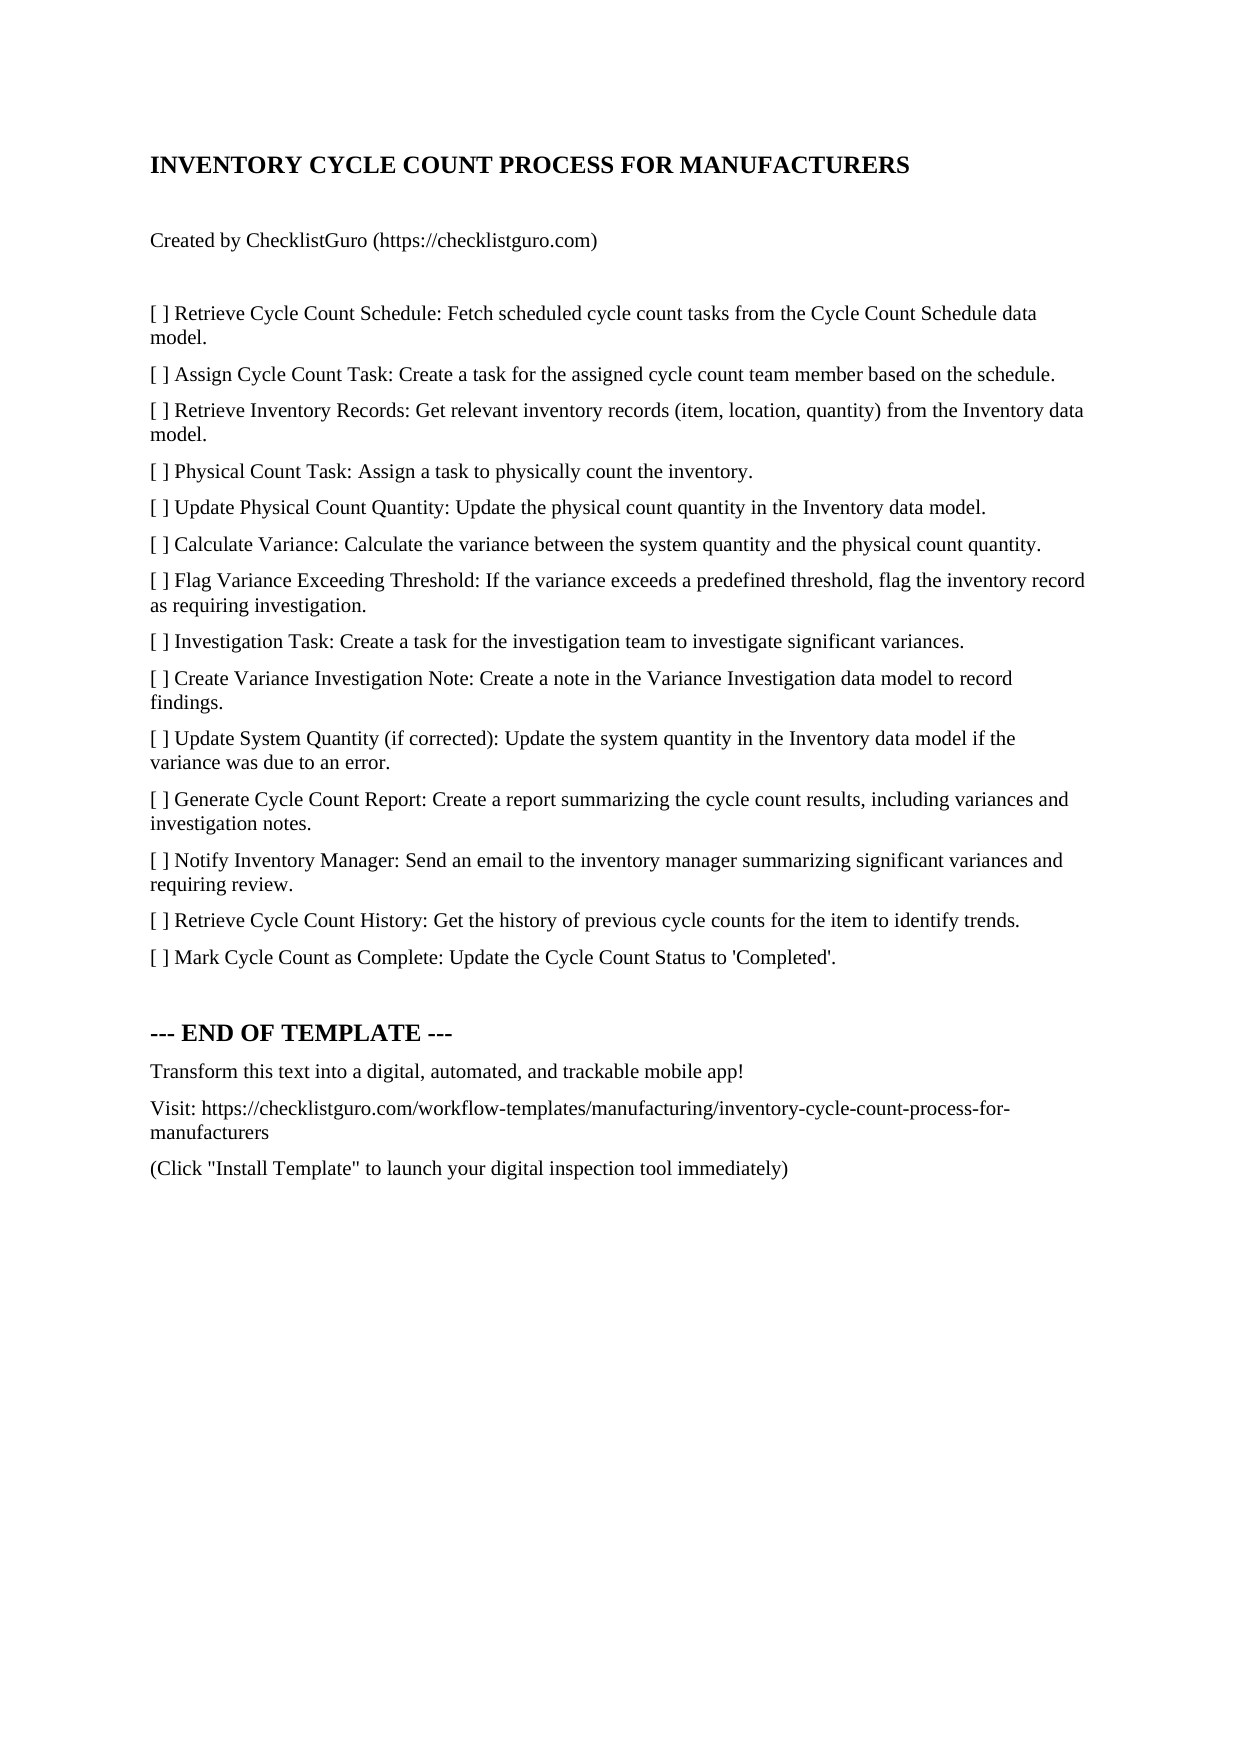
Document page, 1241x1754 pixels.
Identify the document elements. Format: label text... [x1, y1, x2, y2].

text [ ] Retrieve Inventory Records: Get relevant inventory records (item, location, quantity) from the Inventory data model. [150, 398, 1090, 446]
text [ ] Update System Quantity (if corrected): Update the system quantity in the Inventory data model if the variance was due to an error. [150, 726, 1090, 774]
text [ ] Investigation Task: Create a task for the investigation team to investigate significant variances. [150, 629, 1090, 653]
text Transform this text into a digital, automated, and trackable mobile app! [150, 1059, 1090, 1083]
text Created by ChecklistGuro (https://checklistguro.com) [150, 228, 1090, 252]
text [ ] Notify Inventory Manager: Send an email to the inventory manager summarizing significant variances and requiring review. [150, 847, 1090, 896]
text (Click "Install Template" to launch your digital inspection tool immediately) [150, 1156, 1090, 1180]
text [ ] Physical Count Task: Assign a task to physically count the inventory. [150, 459, 1090, 483]
text [ ] Retrieve Cycle Count Schedule: Fetch scheduled cycle count tasks from the Cycle Count Schedule data model. [150, 301, 1090, 349]
text --- END OF TEMPLATE --- [150, 1018, 1090, 1047]
text [ ] Calculate Variance: Calculate the variance between the system quantity and the physical count quantity. [150, 532, 1090, 556]
text [ ] Update Physical Count Quantity: Update the physical count quantity in the Inventory data model. [150, 495, 1090, 519]
text [ ] Assign Cycle Count Task: Create a task for the assigned cycle count team member based on the schedule. [150, 362, 1090, 386]
text Visit: https://checklistguro.com/workflow-templates/manufacturing/inventory-cycle-count-process-for-manufacturers [150, 1096, 1090, 1144]
text [ ] Retrieve Cycle Count History: Get the history of previous cycle counts for the item to identify trends. [150, 908, 1090, 932]
text [ ] Flag Variance Exceeding Threshold: If the variance exceeds a predefined threshold, flag the inventory record as requiring investigation. [150, 568, 1090, 617]
text [ ] Mark Cycle Count as Complete: Update the Cycle Count Status to 'Completed'. [150, 945, 1090, 969]
text [ ] Generate Cycle Count Report: Create a report summarizing the cycle count results, including variances and investigation notes. [150, 787, 1090, 835]
text [ ] Create Variance Investigation Note: Create a note in the Variance Investigation data model to record findings. [150, 666, 1090, 714]
text INVENTORY CYCLE COUNT PROCESS FOR MANUFACTURERS [150, 150, 1090, 179]
